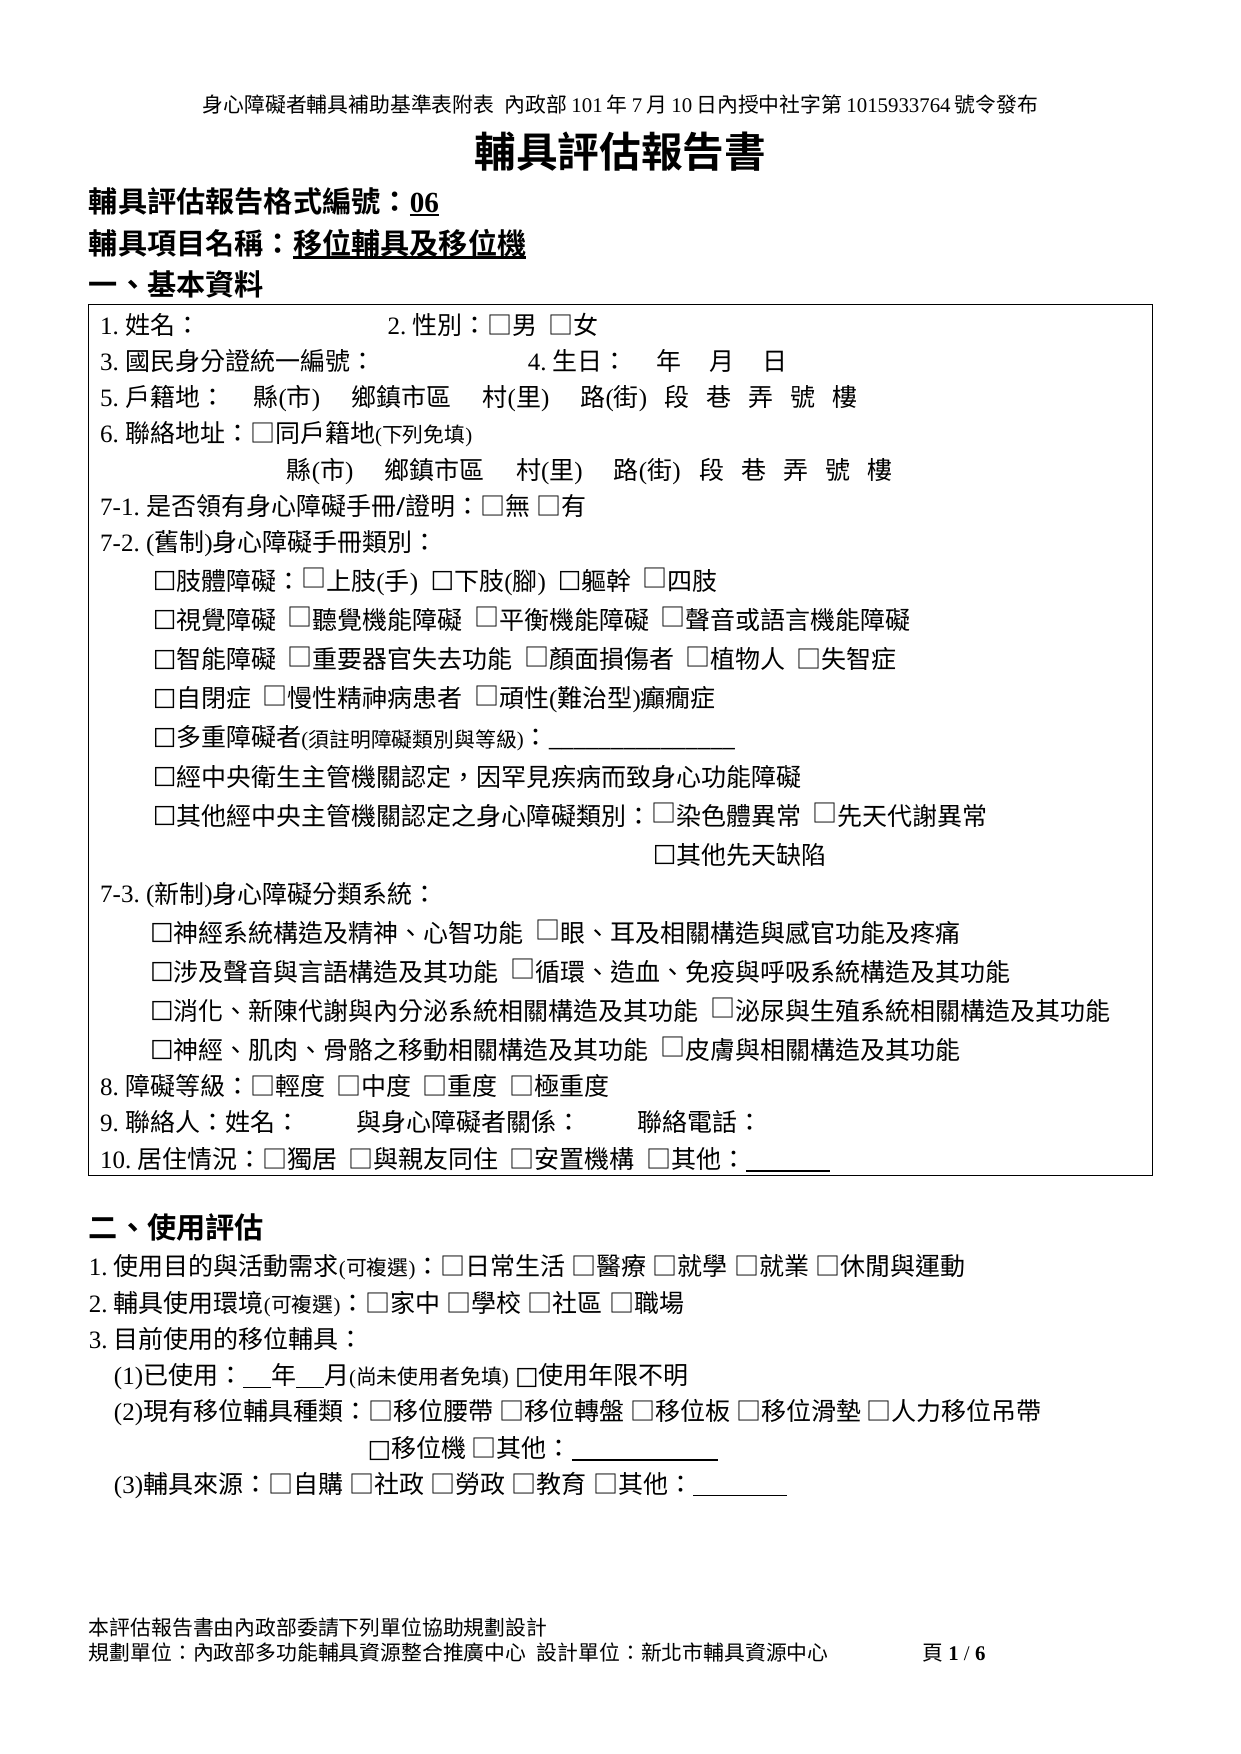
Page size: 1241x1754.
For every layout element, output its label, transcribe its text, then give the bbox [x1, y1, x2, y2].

text 2. 輔具使用環境(可複選)：□家中 □學校 □社區 □職場 [89, 1283, 1152, 1319]
text 一、基本資料 [89, 262, 1152, 304]
text 二、使用評估 [89, 1205, 1152, 1247]
text (2)現有移位輔具種類：□移位腰帶 □移位轉盤 □移位板 □移位滑墊 □人力移位吊帶 [114, 1392, 1152, 1428]
text 輔具評估報告格式編號：06 [89, 179, 1152, 221]
text 輔具項目名稱：移位輔具及移位機 [89, 221, 1152, 262]
table_header 1. 姓名： 2. 性別：□男 □女 3. 國民身分證統一編號： 4. 生日： 年 月 日 5. 戶籍地： 縣(市) 鄉鎮市區 村(里) 路(街) 段 巷 弄 號 樓 6. 聯絡地址：□同戶籍地(下列免填) 縣(市) 鄉鎮市區 村(里) 路(街) 段 巷 弄 號 樓 7-1. 是否領有身心障礙手冊/證明：□無 □有 7-2. (舊制)身心障礙手冊類別： □肢體障礙：□上肢(手) □下肢(腳) □軀幹 □四肢 □視覺障礙 □聽覺機能障礙 □平衡機能障礙 □聲音或語言機能障礙 □智能障礙 □重要器官失去功能 □顏面損傷者 □植物人 □失智症 □自閉症 □慢性精神病患者 □頑性(難治型)癲癇症 □多重障礙者(須註明障礙類別與等級)：_______________ □經中央衛生主管機關認定，因罕見疾病而致身心功能障礙 □其他經中央主管機關認定之身心障礙類別：□染色體異常 □先天代謝異常 □其他先天缺陷 7-3. (新制)身心障礙分類系統： □神經系統構造及精神、心智功能 □眼、耳及相關構造與感官功能及疼痛 □涉及聲音與言語構造及其功能 □循環、造血、免疫與呼吸系統構造及其功能 □消化、新陳代謝與內分泌系統相關構造及其功能 □泌尿與生殖系統相關構造及其功能 □神經、肌肉、骨骼之移動相關構造及其功能 □皮膚與相關構造及其功能 8. 障礙等級：□輕度 □中度 □重度 □極重度 9. 聯絡人：姓名： 與身心障礙者關係： 聯絡電話： 10. 居住情況：□獨居 □與親友同住 □安置機構 □其他： [89, 305, 1152, 1175]
text 3. 目前使用的移位輔具： [89, 1319, 1152, 1356]
text □移位機 □其他： [367, 1428, 1152, 1464]
text (3)輔具來源：□自購 □社政 □勞政 □教育 □其他： [114, 1464, 1152, 1501]
text 輔具評估報告書 [89, 119, 1152, 179]
text (1)已使用： 年 月(尚未使用者免填) □使用年限不明 [114, 1356, 1152, 1392]
text 1. 使用目的與活動需求(可複選)：□日常生活 □醫療 □就學 □就業 □休閒與運動 [89, 1247, 1152, 1283]
